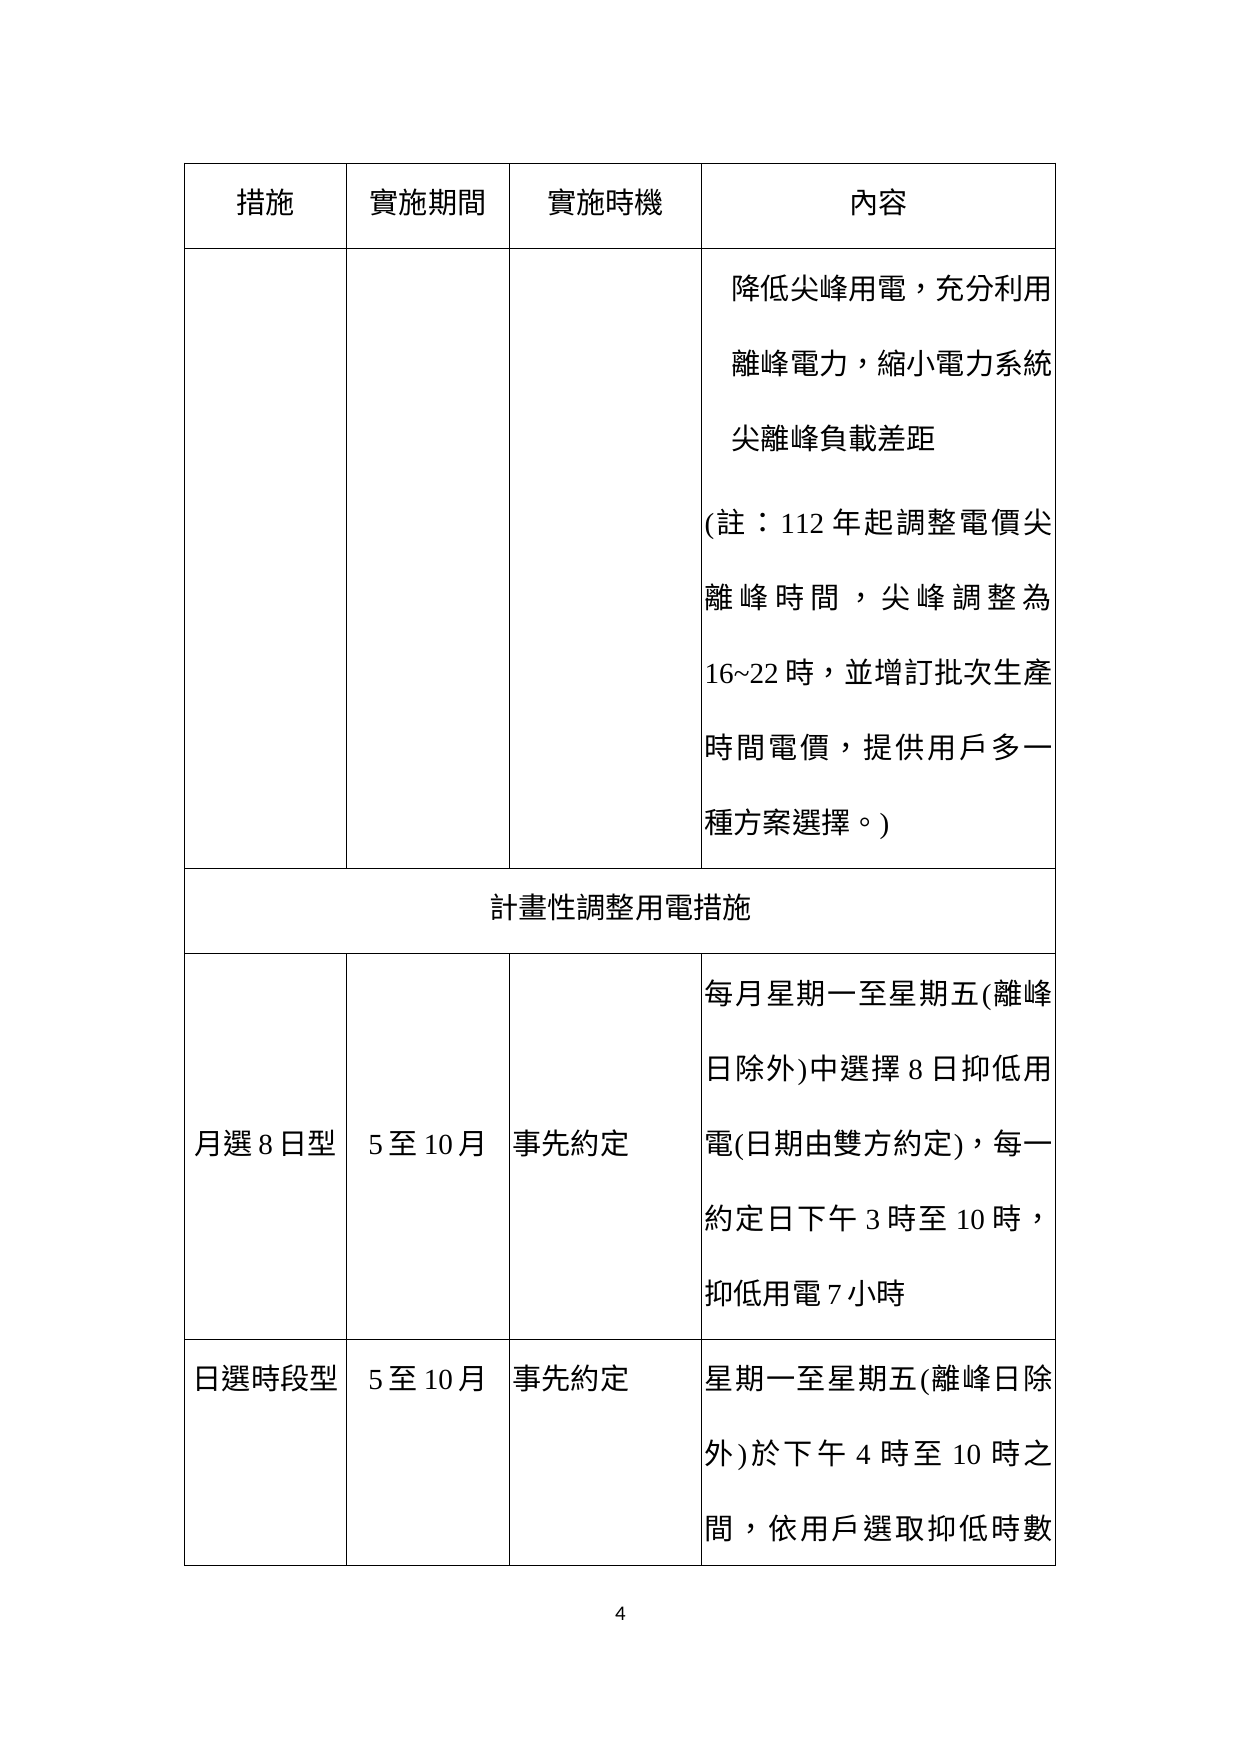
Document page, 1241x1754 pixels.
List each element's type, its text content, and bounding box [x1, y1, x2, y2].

table_header 實施期間 [347, 164, 509, 248]
table_header 實施時機 [510, 164, 701, 248]
table_cell [510, 249, 701, 868]
table_cell 事先約定 [510, 954, 701, 1338]
table_cell 月選8日型 [185, 954, 346, 1338]
table_cell 事先約定 [510, 1340, 701, 1564]
table_cell [185, 249, 346, 868]
table_cell 日選時段型 [185, 1340, 346, 1564]
table_cell 5至10月 [347, 954, 509, 1338]
table_cell 每月星期一至星期五(離峰日除外)中選擇8日抑低用電(日期由雙方約定)，每一約定日下午3時至10時，抑低用電7小時 [702, 954, 1055, 1338]
table_header 措施 [185, 164, 346, 248]
table_cell 為反映不同時段供電成本之差異，電價就不同時段分別訂定，尖峰時間電價較高，離峰時間電價較低 以價格訊號差異引導用戶降低尖峰用電，充分利用離峰電力，縮小電力系統尖離峰負載差距 (註：112年起調整電價尖離峰時間，尖峰調整為16~22時，並增訂批次生產時間電價，提供用戶多一種方案選擇。) [702, 249, 1055, 868]
table_header 內容 [702, 164, 1055, 248]
table_cell 5至10月 [347, 1340, 509, 1564]
table_cell 計畫性調整用電措施 [185, 869, 1055, 953]
table_cell 星期一至星期五(離峰日除外)於下午4時至10時之間，依用戶選取抑低時數 [702, 1340, 1055, 1564]
table_cell [347, 249, 509, 868]
